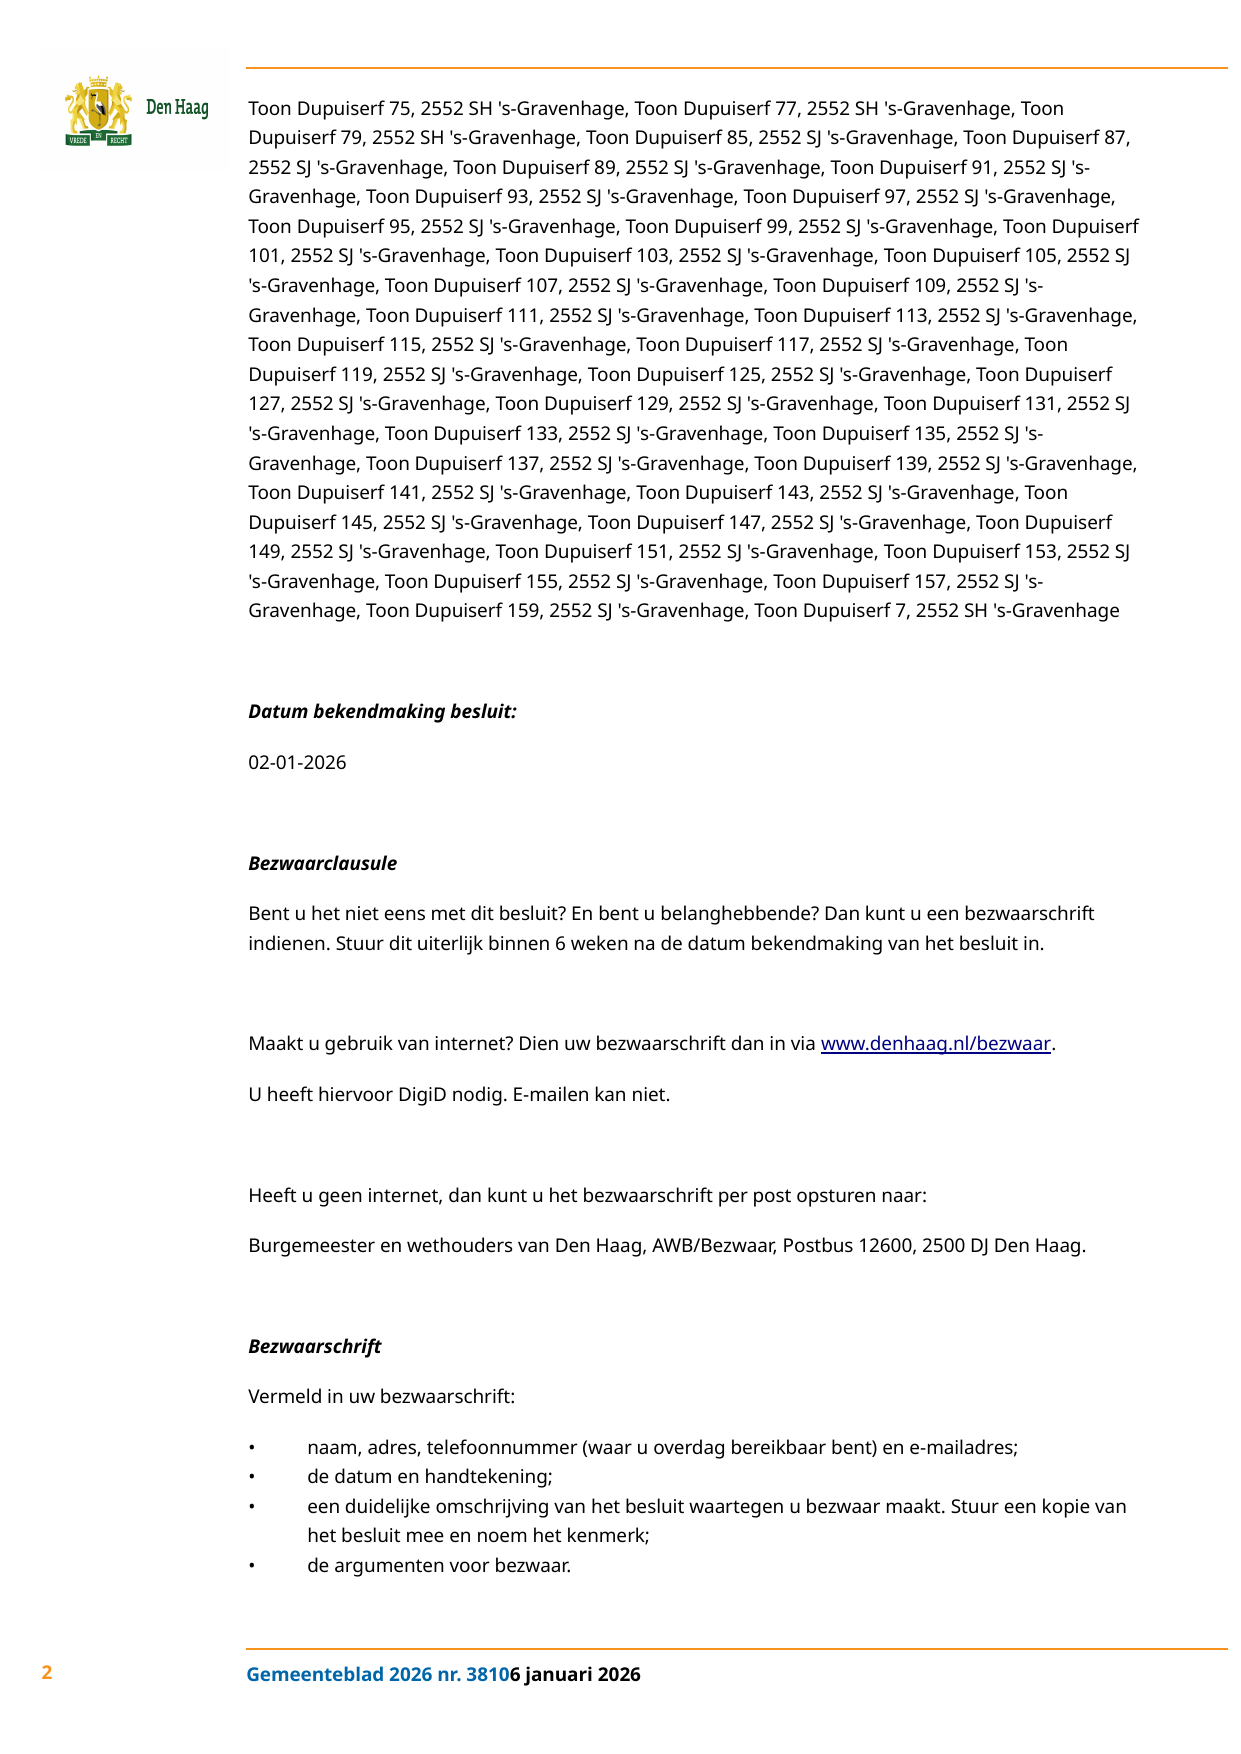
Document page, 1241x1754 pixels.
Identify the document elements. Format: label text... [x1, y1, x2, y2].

list naam, adres, telefoonnummer (waar u overdag bereikbaar bent) en e-mailadres; [248, 1434, 1152, 1460]
list een duidelijke omschrijving van het besluit waartegen u bezwaar maakt. Stuur een kopie van het besluit mee en noem het kenmerk; [248, 1493, 1152, 1548]
text Toon Dupuiserf 75, 2552 SH 's-Gravenhage, Toon Dupuiserf 77, 2552 SH 's-Gravenhage, Toon Dupuiserf 79, 2552 SH 's-Gravenhage, Toon Dupuiserf 85, 2552 SJ 's-Gravenhage, Toon Dupuiserf 87, 2552 SJ 's-Gravenhage, Toon Dupuiserf 89, 2552 SJ 's-Gravenhage, Toon Dupuiserf 91, 2552 SJ 's-Gravenhage, Toon Dupuiserf 93, 2552 SJ 's-Gravenhage, Toon Dupuiserf 97, 2552 SJ 's-Gravenhage, Toon Dupuiserf 95, 2552 SJ 's-Gravenhage, Toon Dupuiserf 99, 2552 SJ 's-Gravenhage, Toon Dupuiserf 101, 2552 SJ 's-Gravenhage, Toon Dupuiserf 103, 2552 SJ 's-Gravenhage, Toon Dupuiserf 105, 2552 SJ 's-Gravenhage, Toon Dupuiserf 107, 2552 SJ 's-Gravenhage, Toon Dupuiserf 109, 2552 SJ 's-Gravenhage, Toon Dupuiserf 111, 2552 SJ 's-Gravenhage, Toon Dupuiserf 113, 2552 SJ 's-Gravenhage, Toon Dupuiserf 115, 2552 SJ 's-Gravenhage, Toon Dupuiserf 117, 2552 SJ 's-Gravenhage, Toon Dupuiserf 119, 2552 SJ 's-Gravenhage, Toon Dupuiserf 125, 2552 SJ 's-Gravenhage, Toon Dupuiserf 127, 2552 SJ 's-Gravenhage, Toon Dupuiserf 129, 2552 SJ 's-Gravenhage, Toon Dupuiserf 131, 2552 SJ 's-Gravenhage, Toon Dupuiserf 133, 2552 SJ 's-Gravenhage, Toon Dupuiserf 135, 2552 SJ 's-Gravenhage, Toon Dupuiserf 137, 2552 SJ 's-Gravenhage, Toon Dupuiserf 139, 2552 SJ 's-Gravenhage, Toon Dupuiserf 141, 2552 SJ 's-Gravenhage, Toon Dupuiserf 143, 2552 SJ 's-Gravenhage, Toon Dupuiserf 145, 2552 SJ 's-Gravenhage, Toon Dupuiserf 147, 2552 SJ 's-Gravenhage, Toon Dupuiserf 149, 2552 SJ 's-Gravenhage, Toon Dupuiserf 151, 2552 SJ 's-Gravenhage, Toon Dupuiserf 153, 2552 SJ 's-Gravenhage, Toon Dupuiserf 155, 2552 SJ 's-Gravenhage, Toon Dupuiserf 157, 2552 SJ 's-Gravenhage, Toon Dupuiserf 159, 2552 SJ 's-Gravenhage, Toon Dupuiserf 7, 2552 SH 's-Gravenhage [248, 95, 1152, 623]
text Burgemeester en wethouders van Den Haag, AWB/Bezwaar, Postbus 12600, 2500 DJ Den Haag. [248, 1232, 1152, 1258]
text Bent u het niet eens met dit besluit? En bent u belanghebbende? Dan kunt u een bezwaarschrift indienen. Stuur dit uiterlijk binnen 6 weken na de datum bekendmaking van het besluit in. [248, 900, 1152, 956]
text U heeft hiervoor DigiD nodig. E-mailen kan niet. [248, 1081, 1152, 1107]
text Maakt u gebruik van internet? Dien uw bezwaarschrift dan in via www.denhaag.nl/bezwaar. [248, 1031, 1152, 1056]
list de argumenten voor bezwaar. [248, 1552, 1152, 1578]
text Bezwaarschrift [248, 1333, 1152, 1359]
text Datum bekendmaking besluit: [248, 698, 1152, 724]
text Heeft u geen internet, dan kunt u het bezwaarschrift per post opsturen naar: [248, 1182, 1152, 1208]
text Vermeld in uw bezwaarschrift: [248, 1383, 1152, 1409]
list de datum en handtekening; [248, 1463, 1152, 1489]
picture [41, 47, 231, 172]
text 02-01-2026 [248, 749, 1152, 775]
text Bezwaarclausule [248, 850, 1152, 876]
